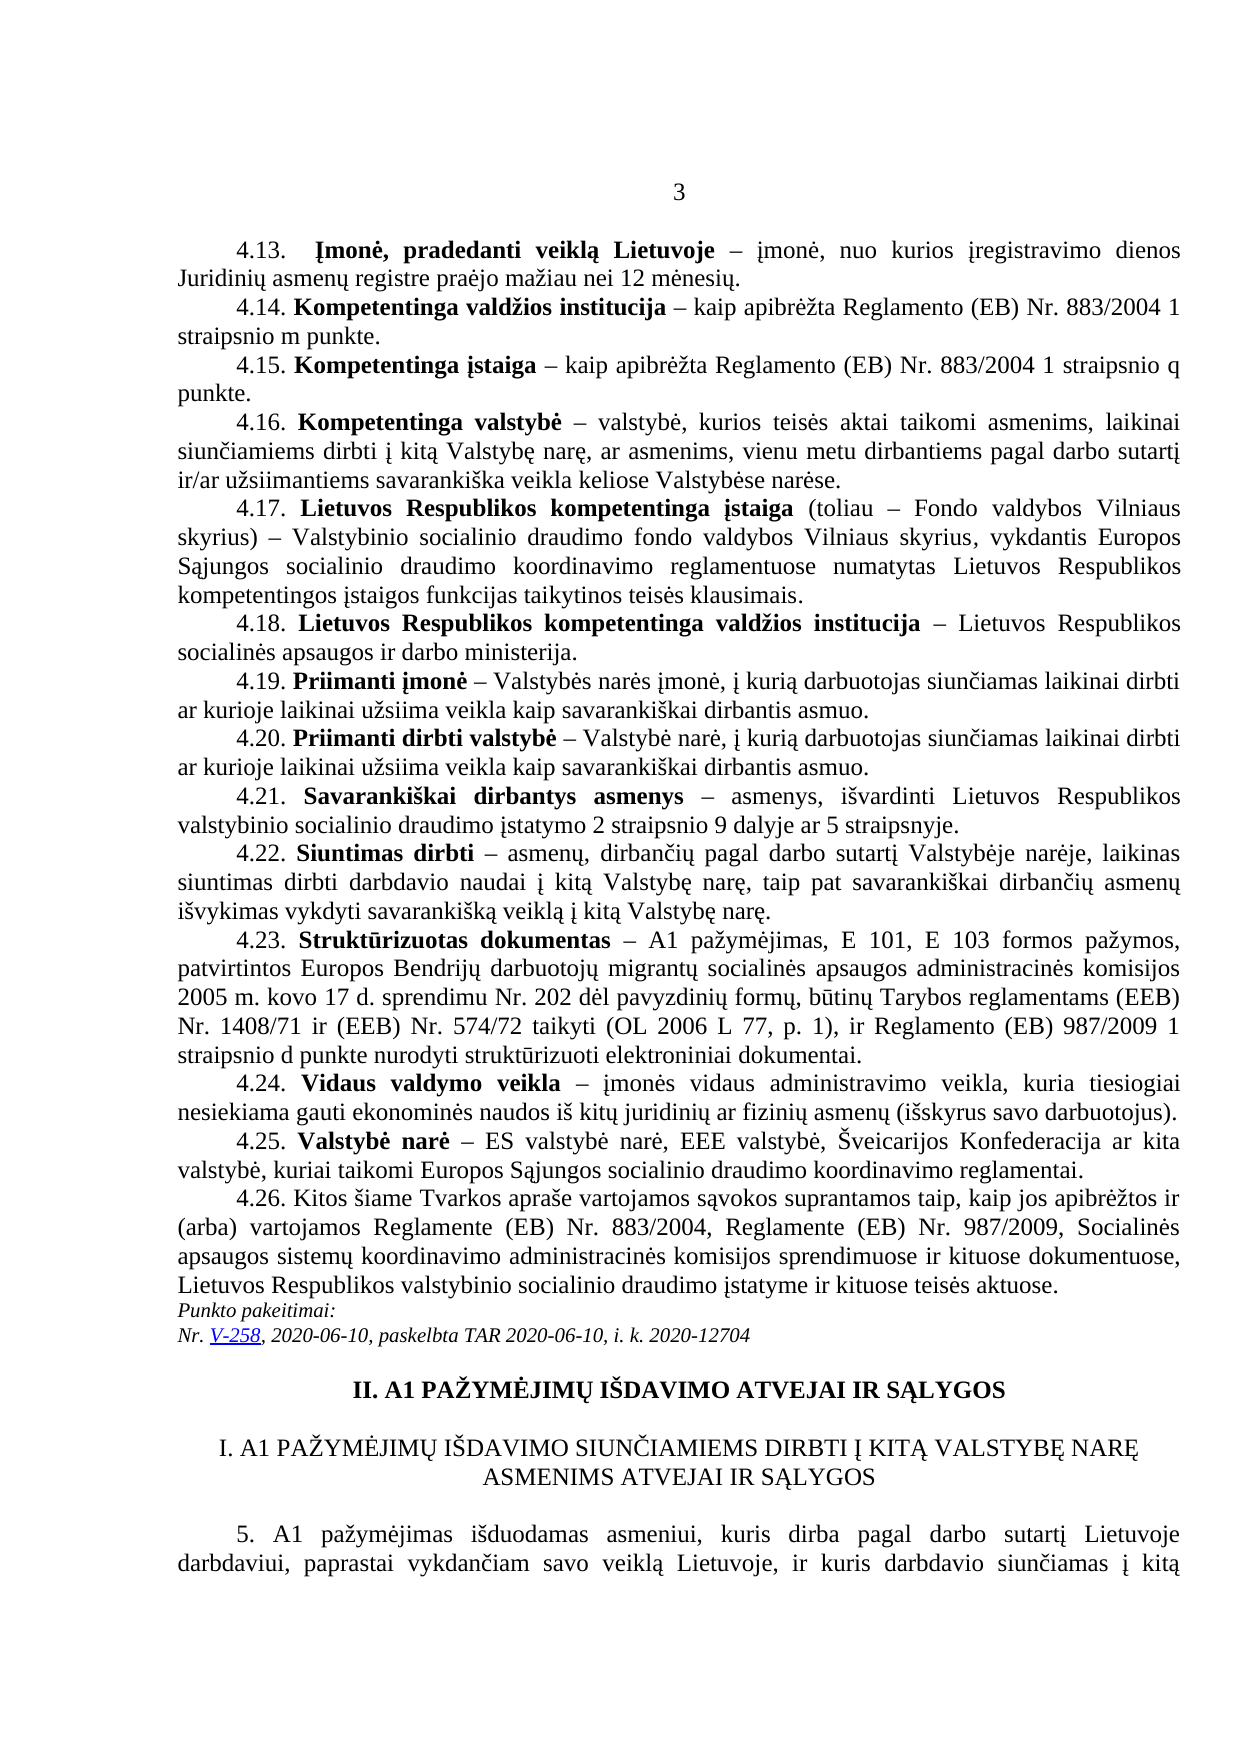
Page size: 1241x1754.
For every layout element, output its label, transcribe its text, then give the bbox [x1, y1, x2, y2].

text 4.13. Įmonė, pradedanti veiklą Lietuvoje – įmonė, nuo kurios įregistravimo dienos Juridinių asmenų registre praėjo mažiau nei 12 mėnesių. [177, 235, 1181, 292]
text 4.22. Siuntimas dirbti – asmenų, dirbančių pagal darbo sutartį Valstybėje narėje, laikinas siuntimas dirbti darbdavio naudai į kitą Valstybę narę, taip pat savarankiškai dirbančių asmenų išvykimas vykdyti savarankišką veiklą į kitą Valstybę narę. [177, 838, 1181, 925]
text 4.24. Vidaus valdymo veikla – įmonės vidaus administravimo veikla, kuria tiesiogiai nesiekiama gauti ekonominės naudos iš kitų juridinių ar fizinių asmenų (išskyrus savo darbuotojus). [177, 1068, 1181, 1126]
text 4.21. Savarankiškai dirbantys asmenys – asmenys, išvardinti Lietuvos Respublikos valstybinio socialinio draudimo įstatymo 2 straipsnio 9 dalyje ar 5 straipsnyje. [177, 781, 1181, 838]
text 4.18. Lietuvos Respublikos kompetentinga valdžios institucija – Lietuvos Respublikos socialinės apsaugos ir darbo ministerija. [177, 608, 1181, 666]
text 4.17. Lietuvos Respublikos kompetentinga įstaiga (toliau – Fondo valdybos Vilniaus skyrius) – Valstybinio socialinio draudimo fondo valdybos Vilniaus skyrius, vykdantis Europos Sąjungos socialinio draudimo koordinavimo reglamentuose numatytas Lietuvos Respublikos kompetentingos įstaigos funkcijas taikytinos teisės klausimais. [177, 493, 1181, 608]
text 4.23. Struktūrizuotas dokumentas – A1 pažymėjimas, E 101, E 103 formos pažymos, patvirtintos Europos Bendrijų darbuotojų migrantų socialinės apsaugos administracinės komisijos 2005 m. kovo 17 d. sprendimu Nr. 202 dėl pavyzdinių formų, būtinų Tarybos reglamentams (EEB) Nr. 1408/71 ir (EEB) Nr. 574/72 taikyti (OL 2006 L 77, p. 1), ir Reglamento (EB) 987/2009 1 straipsnio d punkte nurodyti struktūrizuoti elektroniniai dokumentai. [177, 925, 1181, 1068]
text 4.14. Kompetentinga valdžios institucija – kaip apibrėžta Reglamento (EB) Nr. 883/2004 1 straipsnio m punkte. [177, 292, 1181, 350]
text II. A1 pažymėjimų IŠDAVIMO atvejai ir sąlygos [177, 1375, 1181, 1404]
text 4.19. Priimanti įmonė – Valstybės narės įmonė, į kurią darbuotojas siunčiamas laikinai dirbti ar kurioje laikinai užsiima veikla kaip savarankiškai dirbantis asmuo. [177, 666, 1181, 723]
text Nr. V-258, 2020-06-10, paskelbta TAR 2020-06-10, i. k. 2020-12704 [177, 1322, 1181, 1347]
text 4.25. Valstybė narė – ES valstybė narė, EEE valstybė, Šveicarijos Konfederacija ar kita valstybė, kuriai taikomi Europos Sąjungos socialinio draudimo koordinavimo reglamentai. [177, 1126, 1181, 1183]
text 5. A1 pažymėjimas išduodamas asmeniui, kuris dirba pagal darbo sutartį Lietuvoje darbdaviui, paprastai vykdančiam savo veiklą Lietuvoje, ir kuris darbdavio siunčiamas į kitą [177, 1519, 1181, 1577]
text 4.20. Priimanti dirbti valstybė – Valstybė narė, į kurią darbuotojas siunčiamas laikinai dirbti ar kurioje laikinai užsiima veikla kaip savarankiškai dirbantis asmuo. [177, 723, 1181, 781]
text 4.15. Kompetentinga įstaiga – kaip apibrėžta Reglamento (EB) Nr. 883/2004 1 straipsnio q punkte. [177, 350, 1181, 407]
text 4.26. Kitos šiame Tvarkos apraše vartojamos sąvokos suprantamos taip, kaip jos apibrėžtos ir (arba) vartojamos Reglamente (EB) Nr. 883/2004, Reglamente (EB) Nr. 987/2009, Socialinės apsaugos sistemų koordinavimo administracinės komisijos sprendimuose ir kituose dokumentuose, Lietuvos Respublikos valstybinio socialinio draudimo įstatyme ir kituose teisės aktuose. [177, 1183, 1181, 1298]
text 4.16. Kompetentinga valstybė – valstybė, kurios teisės aktai taikomi asmenims, laikinai siunčiamiems dirbti į kitą Valstybę narę, ar asmenims, vienu metu dirbantiems pagal darbo sutartį ir/ar užsiimantiems savarankiška veikla keliose Valstybėse narėse. [177, 407, 1181, 493]
text Punkto pakeitimai: [177, 1298, 1181, 1322]
text I. A1 pažymėjimų IŠDAVIMo siunčiamiems dirbti į kitą valstybę NARĘ asmenims atvejai ir sąlygos [177, 1433, 1181, 1490]
